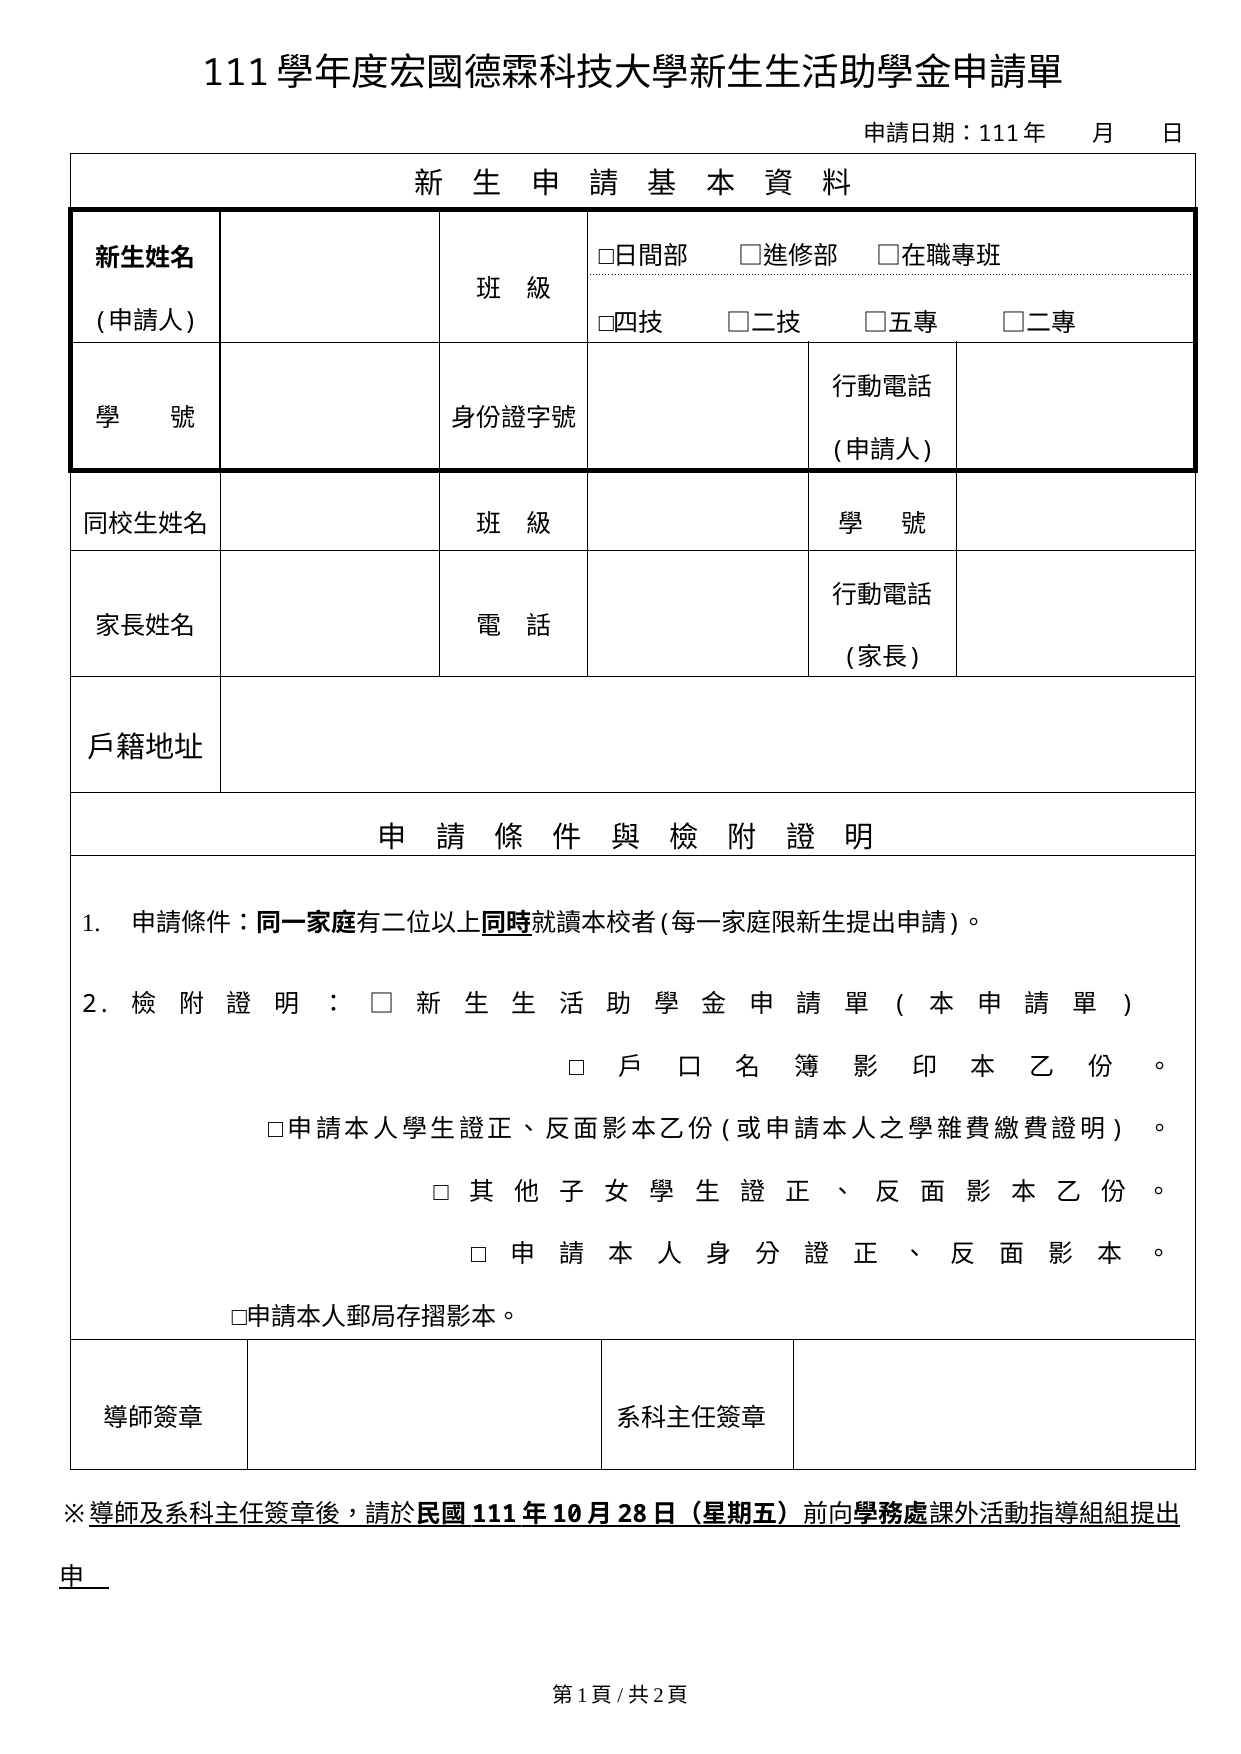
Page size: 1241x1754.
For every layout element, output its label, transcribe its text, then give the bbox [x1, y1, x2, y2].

text ※導師及系科主任簽章後，請於民國111年10月28日（星期五）前向學務處課外活動指導組組提出申 [59, 1470, 1181, 1595]
table_cell 學 號 [73, 343, 219, 468]
table_cell 系科主任簽章 [602, 1340, 793, 1469]
table_cell 申 請 條 件 與 檢 附 證 明 [71, 793, 1195, 855]
table_cell 戶籍地址 [71, 677, 220, 792]
table_cell 行動電話 (家長) [809, 551, 956, 676]
table_cell [957, 551, 1195, 676]
table_cell 班 級 [440, 473, 587, 550]
table_cell [221, 677, 1195, 792]
table_cell [588, 343, 808, 468]
table_cell [221, 212, 439, 341]
table_cell [588, 551, 808, 676]
table_cell [221, 343, 439, 468]
table_cell □四技 □二技 □五專 □二專 [588, 274, 1193, 341]
table_cell 新 生 申 請 基 本 資 料 [71, 154, 1195, 207]
table_cell [957, 473, 1195, 550]
table_cell [794, 1340, 1195, 1469]
table_cell [957, 343, 1193, 468]
table_cell [588, 473, 808, 550]
table_cell [221, 473, 439, 550]
table_cell 導師簽章 [71, 1340, 247, 1469]
table_header 111學年度宏國德霖科技大學新生生活助學金申請單 申請日期：111年 月 日 [71, 28, 1195, 153]
table_cell 家長姓名 [71, 551, 220, 676]
table_cell [221, 551, 439, 676]
table_cell 身份證字號 [440, 343, 587, 468]
table_cell 班 級 [440, 212, 587, 341]
table_cell 電 話 [440, 551, 587, 676]
table_cell 學 號 [809, 473, 956, 550]
table_cell □日間部 □進修部 □在職專班 [588, 212, 1193, 274]
table_cell 新生姓名 (申請人) [73, 212, 219, 341]
table_cell 同校生姓名 [71, 473, 220, 550]
table_cell 申請條件：同一家庭有二位以上同時就讀本校者(每一家庭限新生提出申請)。 檢附證明：□新生生活助學金申請單(本申請單) □戶口名簿影印本乙份。 □申請本人學生證正、反面影本乙份(或申請本人之學雜費繳費證明) 。 □其他子女學生證正、反面影本乙份。 □申請本人身分證正、反面影本。 □申請本人郵局存摺影本。 [71, 856, 1195, 1339]
table_cell 行動電話 (申請人) [809, 343, 956, 468]
table_cell [248, 1340, 601, 1469]
